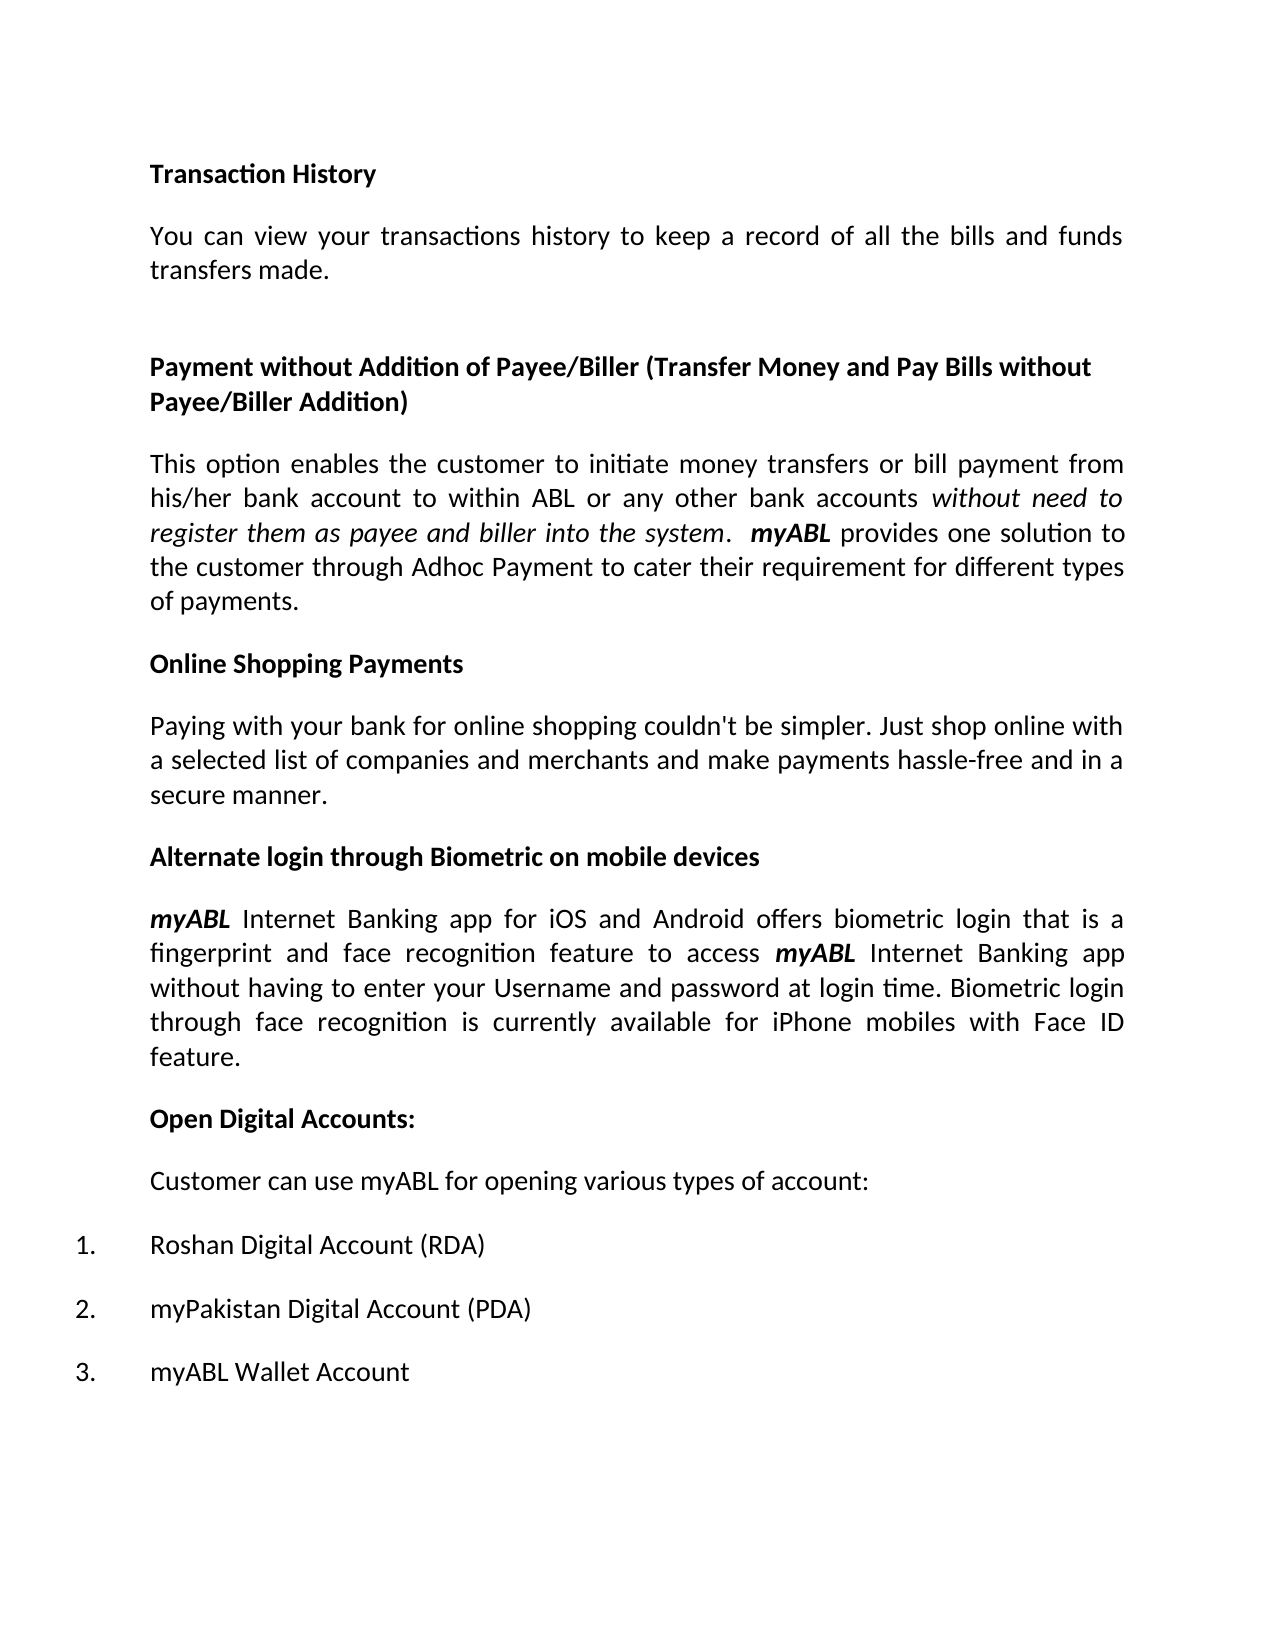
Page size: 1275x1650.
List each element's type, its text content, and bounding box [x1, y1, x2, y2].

subtitle Transaction History [149, 156, 1126, 190]
text This option enables the customer to initiate money transfers or bill payment from his/her bank account to within ABL or any other bank accounts without need to register them as payee and biller into the system. myABL provides one solution to the customer through Adhoc Payment to cater their requirement for different types of payments. [150, 446, 1126, 618]
text Paying with your bank for online shopping couldn't be simpler. Just shop online with a selected list of companies and merchants and make payments hassle-free and in a secure manner. [150, 708, 1126, 811]
subtitle Payment without Addition of Payee/Biller (Transfer Money and Pay Bills without Payee/Biller Addition) [149, 349, 1126, 418]
text Open Digital Accounts: [149, 1101, 1126, 1135]
text myABL Internet Banking app for iOS and Android offers biometric login that is a fingerprint and face recognition feature to access myABL Internet Banking app without having to enter your Username and password at login time. Biometric login through face recognition is currently available for iPhone mobiles with Face ID feature. [150, 901, 1126, 1073]
text You can view your transactions history to keep a record of all the bills and funds transfers made. [150, 218, 1126, 286]
list myPakistan Digital Account (PDA) [75, 1291, 1126, 1325]
list myABL Wallet Account [75, 1354, 1126, 1389]
subtitle Online Shopping Payments [149, 646, 1126, 680]
subtitle Alternate login through Biometric on mobile devices [149, 839, 1126, 873]
list Roshan Digital Account (RDA) [75, 1227, 1126, 1261]
text Customer can use myABL for opening various types of account: [150, 1163, 1126, 1197]
